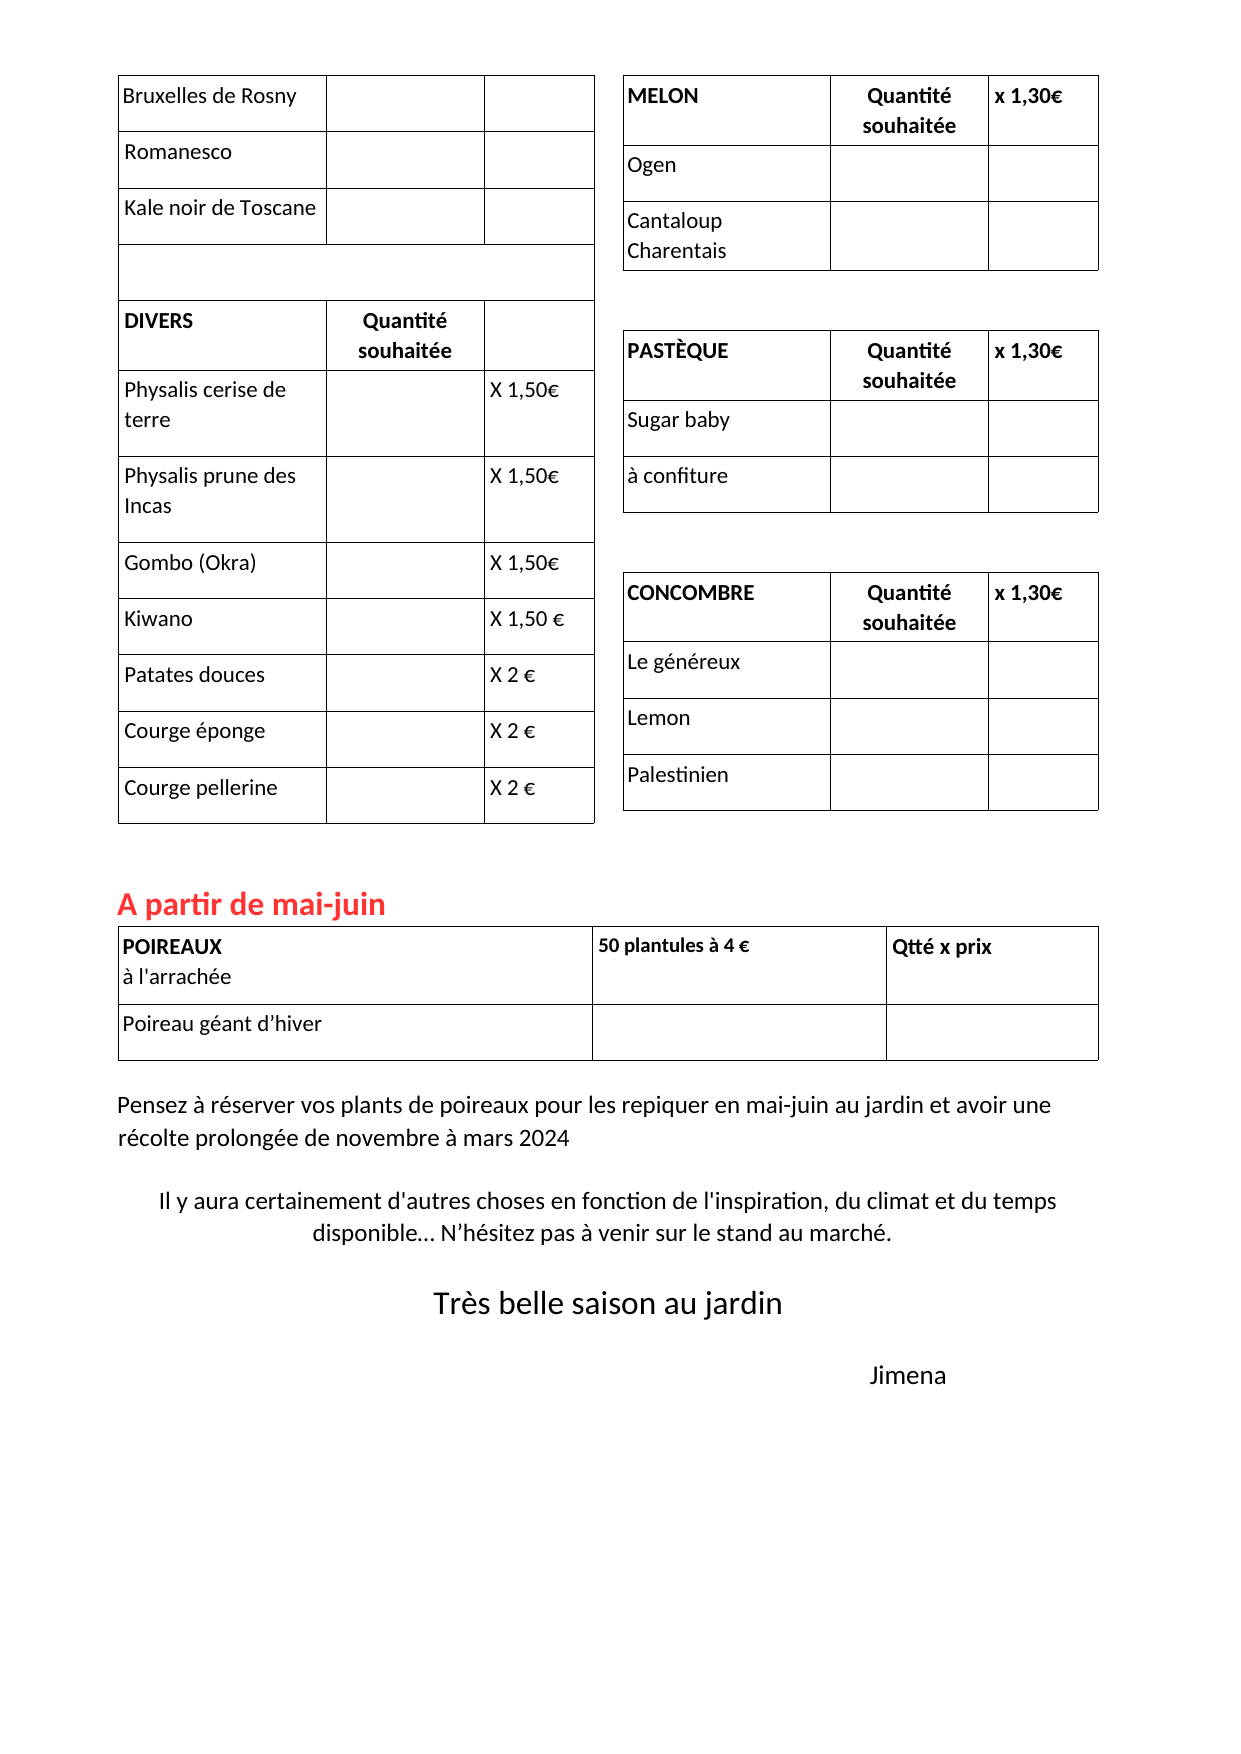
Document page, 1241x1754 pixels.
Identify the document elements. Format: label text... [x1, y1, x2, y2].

table_cell [327, 768, 484, 823]
table_cell DIVERS [119, 301, 326, 369]
table_cell [989, 755, 1098, 810]
table_cell Romanesco [119, 132, 326, 187]
table_cell [831, 202, 988, 270]
table_header Quantité souhaitée [831, 331, 988, 399]
table_cell [327, 371, 484, 456]
table_cell Ogen [624, 146, 830, 201]
table_cell X 2 € [485, 712, 594, 767]
table_header 50 plantules à 4 € [593, 927, 886, 1003]
table_cell X 2 € [485, 768, 594, 823]
text Jimena [118, 1358, 1098, 1391]
table_cell [989, 457, 1098, 512]
table_cell [831, 755, 988, 810]
table_cell X 2 € [485, 655, 594, 711]
table_cell Palestinien [624, 755, 830, 810]
table_cell Physalis prune des Incas [119, 457, 326, 542]
table_cell Cantaloup Charentais [624, 202, 830, 270]
table_cell [485, 301, 594, 369]
table_cell [119, 245, 594, 300]
table_cell Bruxelles de Rosny [119, 76, 326, 131]
table_header Qtté x prix [887, 927, 1098, 1003]
table_cell [327, 189, 484, 244]
table_cell X 1,50€ [485, 371, 594, 456]
table_cell X 1,50€ [485, 543, 594, 598]
text A partir de mai-juin [117, 883, 1098, 924]
table_header PASTÈQUE [624, 331, 830, 399]
table_cell Quantité souhaitée [327, 301, 484, 369]
table_cell Kiwano [119, 599, 326, 654]
table_cell [327, 543, 484, 598]
table_cell X 1,50€ [485, 457, 594, 542]
table_header x 1,30€ [989, 331, 1098, 399]
table_cell [593, 1005, 886, 1060]
table_cell à confiture [624, 457, 830, 512]
table_header x 1,30€ [989, 76, 1098, 144]
table_header POIREAUX à l'arrachée [119, 927, 592, 1003]
table_cell [327, 712, 484, 767]
table_cell [327, 655, 484, 711]
table_header Quantité souhaitée [831, 573, 988, 641]
table_cell Patates douces [119, 655, 326, 711]
table_cell [989, 699, 1098, 754]
table_cell Gombo (Okra) [119, 543, 326, 598]
table_cell Courge éponge [119, 712, 326, 767]
text Très belle saison au jardin [118, 1282, 1098, 1323]
table_cell [989, 146, 1098, 201]
table_cell [831, 699, 988, 754]
table_cell [327, 457, 484, 542]
table_cell [989, 642, 1098, 698]
table_cell [831, 401, 988, 456]
table_cell [887, 1005, 1098, 1060]
table_header x 1,30€ [989, 573, 1098, 641]
table_cell [485, 76, 594, 131]
table_cell [831, 642, 988, 698]
table_cell [327, 76, 484, 131]
table_header CONCOMBRE [624, 573, 830, 641]
table_cell [989, 401, 1098, 456]
table_cell Lemon [624, 699, 830, 754]
text Il y aura certainement d'autres choses en fonction de l'inspiration, du climat et du temps disponible… N’hésitez pas à venir sur le stand au marché. [118, 1185, 1098, 1248]
table_header MELON [624, 76, 830, 144]
table_cell [327, 132, 484, 187]
table_cell Le généreux [624, 642, 830, 698]
table_cell [989, 202, 1098, 270]
table_header Quantité souhaitée [831, 76, 988, 144]
table_cell Poireau géant d’hiver [119, 1005, 592, 1060]
table_cell [831, 457, 988, 512]
table_cell Physalis cerise de terre [119, 371, 326, 456]
table_cell Kale noir de Toscane [119, 189, 326, 244]
table_cell X 1,50 € [485, 599, 594, 654]
text Pensez à réserver vos plants de poireaux pour les repiquer en mai-juin au jardin et avoir une récolte prolongée de novembre à mars 2024 [117, 1090, 1098, 1153]
table_cell [485, 132, 594, 187]
table_cell [327, 599, 484, 654]
table_cell Sugar baby [624, 401, 830, 456]
table_cell Courge pellerine [119, 768, 326, 823]
table_cell [485, 189, 594, 244]
table_cell [831, 146, 988, 201]
